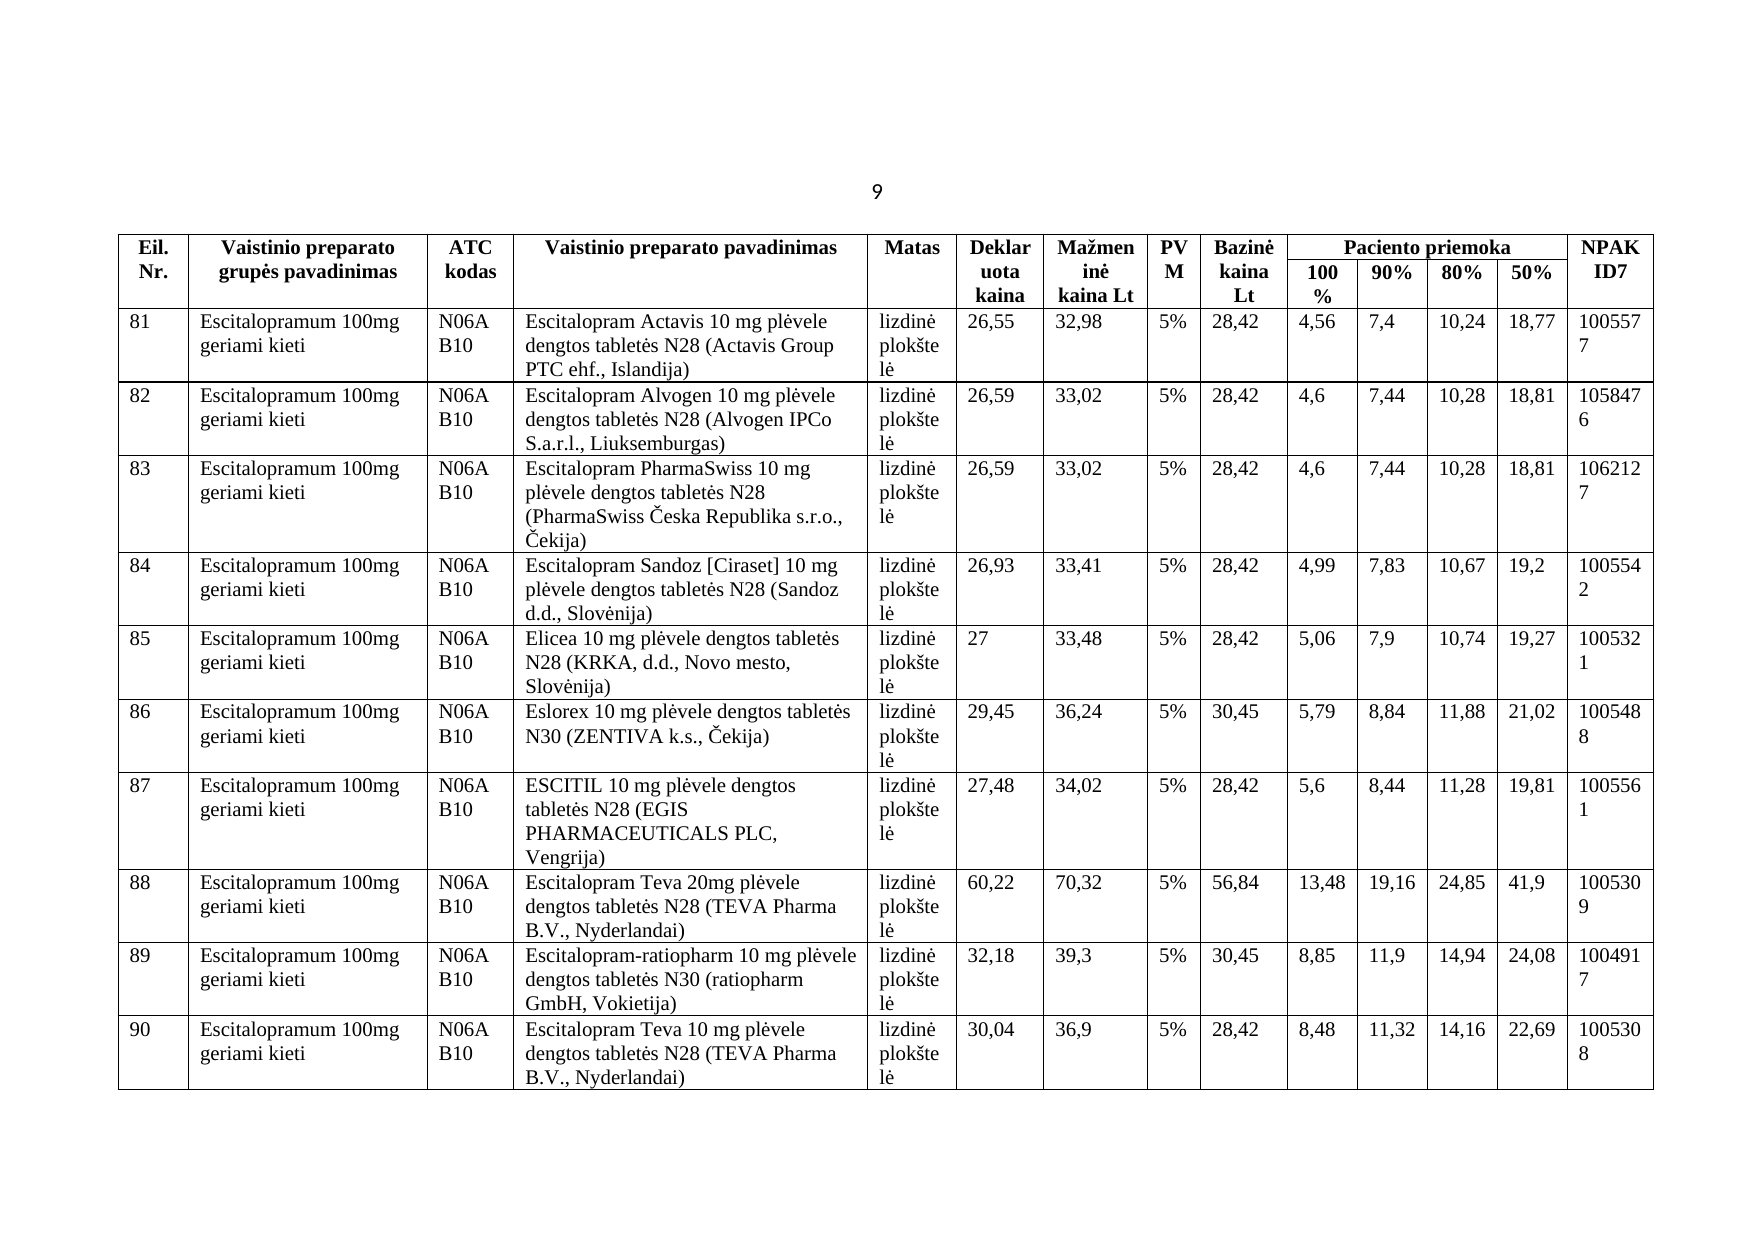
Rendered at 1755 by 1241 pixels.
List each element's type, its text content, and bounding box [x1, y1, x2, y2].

table_cell 21,02 [1498, 700, 1567, 772]
table_cell 28,42 [1201, 626, 1287, 698]
table_cell lizdinė plokštelė [868, 870, 956, 942]
table_cell Escitalopramum 100mg geriami kieti [189, 773, 427, 869]
table_cell Escitalopramum 100mg geriami kieti [189, 456, 427, 552]
table_cell 39,3 [1044, 943, 1147, 1015]
table_cell 28,42 [1201, 553, 1287, 625]
table_cell 5% [1148, 1016, 1200, 1089]
table_cell lizdinė plokštelė [868, 553, 956, 625]
table_cell 1005577 [1568, 309, 1653, 381]
table_cell 5% [1148, 943, 1200, 1015]
table_cell 10,28 [1428, 383, 1497, 455]
table_cell 1004917 [1568, 943, 1653, 1015]
table_cell Escitalopramum 100mg geriami kieti [189, 553, 427, 625]
table_cell lizdinė plokštelė [868, 1016, 956, 1089]
table_cell 32,98 [1044, 309, 1147, 381]
table_cell 33,48 [1044, 626, 1147, 698]
table_cell 13,48 [1288, 870, 1357, 942]
table_cell 28,42 [1201, 456, 1287, 552]
table_cell 100% [1288, 260, 1357, 308]
table_cell Escitalopram-ratiopharm 10 mg plėvele dengtos tabletės N30 (ratiopharm GmbH, Vokietija) [514, 943, 867, 1015]
table_cell N06AB10 [428, 309, 513, 381]
table_cell 7,44 [1358, 456, 1427, 552]
table_header Matas [868, 235, 956, 308]
table_cell 24,85 [1428, 870, 1497, 942]
table_cell 19,2 [1498, 553, 1567, 625]
table_cell 30,04 [957, 1016, 1043, 1089]
table_cell N06AB10 [428, 700, 513, 772]
table_cell Escitalopramum 100mg geriami kieti [189, 383, 427, 455]
table_cell 5,79 [1288, 700, 1357, 772]
table_cell Escitalopram Alvogen 10 mg plėvele dengtos tabletės N28 (Alvogen IPCo S.a.r.l., Liuksemburgas) [514, 383, 867, 455]
table_cell 5% [1148, 456, 1200, 552]
table_cell 89 [119, 943, 188, 1015]
table_cell 4,56 [1288, 309, 1357, 381]
table_header Eil. Nr. [119, 235, 188, 308]
table_cell 86 [119, 700, 188, 772]
table_cell N06AB10 [428, 1016, 513, 1089]
table_cell ESCITIL 10 mg plėvele dengtos tabletės N28 (EGIS PHARMACEUTICALS PLC, Vengrija) [514, 773, 867, 869]
table_cell N06AB10 [428, 943, 513, 1015]
table_header Bazinė kaina Lt [1201, 235, 1287, 308]
table_cell 27,48 [957, 773, 1043, 869]
table_cell 60,22 [957, 870, 1043, 942]
table_cell 5% [1148, 383, 1200, 455]
table_cell 83 [119, 456, 188, 552]
table_cell 4,99 [1288, 553, 1357, 625]
table_cell 7,83 [1358, 553, 1427, 625]
table_cell 81 [119, 309, 188, 381]
table_cell 87 [119, 773, 188, 869]
table_cell 19,27 [1498, 626, 1567, 698]
table_cell 90% [1358, 260, 1427, 308]
table_cell lizdinė plokštelė [868, 383, 956, 455]
table_cell 19,16 [1358, 870, 1427, 942]
table_header Deklaruota kaina Lt [957, 235, 1043, 308]
table_cell 5% [1148, 626, 1200, 698]
table_cell Escitalopramum 100mg geriami kieti [189, 309, 427, 381]
table_cell 5% [1148, 309, 1200, 381]
table_cell 1005309 [1568, 870, 1653, 942]
table_cell Elicea 10 mg plėvele dengtos tabletės N28 (KRKA, d.d., Novo mesto, Slovėnija) [514, 626, 867, 698]
table_cell 5% [1148, 700, 1200, 772]
table_cell 4,6 [1288, 383, 1357, 455]
table_cell N06AB10 [428, 456, 513, 552]
table_cell 26,59 [957, 456, 1043, 552]
table_cell 11,9 [1358, 943, 1427, 1015]
table_cell 88 [119, 870, 188, 942]
table_cell 85 [119, 626, 188, 698]
table_cell Eslorex 10 mg plėvele dengtos tabletės N30 (ZENTIVA k.s., Čekija) [514, 700, 867, 772]
table_header ATC kodas [428, 235, 513, 308]
table_cell 33,41 [1044, 553, 1147, 625]
table_cell 1005561 [1568, 773, 1653, 869]
table_cell 1005542 [1568, 553, 1653, 625]
table_cell 32,18 [957, 943, 1043, 1015]
table_cell N06AB10 [428, 870, 513, 942]
table_cell Escitalopram Sandoz [Ciraset] 10 mg plėvele dengtos tabletės N28 (Sandoz d.d., Slovėnija) [514, 553, 867, 625]
table_cell 26,55 [957, 309, 1043, 381]
table_cell 14,16 [1428, 1016, 1497, 1089]
table_cell 26,93 [957, 553, 1043, 625]
table_cell Escitalopramum 100mg geriami kieti [189, 870, 427, 942]
table_cell 28,42 [1201, 1016, 1287, 1089]
table_cell 36,9 [1044, 1016, 1147, 1089]
table_cell 28,42 [1201, 773, 1287, 869]
table_cell 82 [119, 383, 188, 455]
table_cell 30,45 [1201, 943, 1287, 1015]
table_cell 90 [119, 1016, 188, 1089]
table_cell 33,02 [1044, 456, 1147, 552]
table_cell 29,45 [957, 700, 1043, 772]
table_cell 8,84 [1358, 700, 1427, 772]
table_cell 1005308 [1568, 1016, 1653, 1089]
table_cell Escitalopram Teva 10 mg plėvele dengtos tabletės N28 (TEVA Pharma B.V., Nyderlandai) [514, 1016, 867, 1089]
table_cell Escitalopramum 100mg geriami kieti [189, 1016, 427, 1089]
table_header Vaistinio preparato pavadinimas [514, 235, 867, 308]
table_cell 19,81 [1498, 773, 1567, 869]
table_cell 5% [1148, 773, 1200, 869]
table_cell 7,4 [1358, 309, 1427, 381]
table_cell lizdinė plokštelė [868, 700, 956, 772]
table_cell N06AB10 [428, 553, 513, 625]
table_cell 26,59 [957, 383, 1043, 455]
table_cell 41,9 [1498, 870, 1567, 942]
table_cell 11,32 [1358, 1016, 1427, 1089]
table_header Vaistinio preparato grupės pavadinimas [189, 235, 427, 308]
table_cell 8,85 [1288, 943, 1357, 1015]
table_cell 11,28 [1428, 773, 1497, 869]
table_cell 7,9 [1358, 626, 1427, 698]
table_cell Escitalopramum 100mg geriami kieti [189, 700, 427, 772]
table_cell lizdinė plokštelė [868, 773, 956, 869]
table_cell 5,6 [1288, 773, 1357, 869]
table_cell 14,94 [1428, 943, 1497, 1015]
table_cell 1058476 [1568, 383, 1653, 455]
table_header Mažmeninė kaina Lt [1044, 235, 1147, 308]
table_cell 5,06 [1288, 626, 1357, 698]
table_cell 24,08 [1498, 943, 1567, 1015]
table_header NPAKID7 [1568, 235, 1653, 308]
table_cell 28,42 [1201, 383, 1287, 455]
table_cell Escitalopram PharmaSwiss 10 mg plėvele dengtos tabletės N28 (PharmaSwiss Česka Republika s.r.o., Čekija) [514, 456, 867, 552]
table_cell 1062127 [1568, 456, 1653, 552]
table_cell Escitalopramum 100mg geriami kieti [189, 943, 427, 1015]
table_cell 22,69 [1498, 1016, 1567, 1089]
table_cell 10,74 [1428, 626, 1497, 698]
table_cell Escitalopram Teva 20mg plėvele dengtos tabletės N28 (TEVA Pharma B.V., Nyderlandai) [514, 870, 867, 942]
table_cell 18,81 [1498, 383, 1567, 455]
table_cell 1005488 [1568, 700, 1653, 772]
table_cell 84 [119, 553, 188, 625]
table_cell 18,77 [1498, 309, 1567, 381]
table_cell lizdinė plokštelė [868, 943, 956, 1015]
table_cell 33,02 [1044, 383, 1147, 455]
table_cell Escitalopram Actavis 10 mg plėvele dengtos tabletės N28 (Actavis Group PTC ehf., Islandija) [514, 309, 867, 381]
table_cell N06AB10 [428, 773, 513, 869]
table_cell 5% [1148, 553, 1200, 625]
table_cell 7,44 [1358, 383, 1427, 455]
table_cell lizdinė plokštelė [868, 456, 956, 552]
table_header Paciento priemoka [1288, 235, 1567, 259]
table_cell 50% [1498, 260, 1567, 308]
table_cell lizdinė plokštelė [868, 309, 956, 381]
table_cell 5% [1148, 870, 1200, 942]
table_cell 11,88 [1428, 700, 1497, 772]
table_cell 56,84 [1201, 870, 1287, 942]
table_cell 34,02 [1044, 773, 1147, 869]
table_cell lizdinė plokštelė [868, 626, 956, 698]
table_cell 10,67 [1428, 553, 1497, 625]
table_cell 28,42 [1201, 309, 1287, 381]
table_cell Escitalopramum 100mg geriami kieti [189, 626, 427, 698]
table_cell 8,44 [1358, 773, 1427, 869]
table_cell 30,45 [1201, 700, 1287, 772]
table_cell 10,28 [1428, 456, 1497, 552]
table_cell 4,6 [1288, 456, 1357, 552]
table_cell 10,24 [1428, 309, 1497, 381]
table_cell N06AB10 [428, 626, 513, 698]
table_cell 27 [957, 626, 1043, 698]
table_cell 70,32 [1044, 870, 1147, 942]
table_cell 18,81 [1498, 456, 1567, 552]
table_cell 36,24 [1044, 700, 1147, 772]
table_cell 8,48 [1288, 1016, 1357, 1089]
table_cell 1005321 [1568, 626, 1653, 698]
table_header PVM [1148, 235, 1200, 308]
table_cell N06AB10 [428, 383, 513, 455]
table_cell 80% [1428, 260, 1497, 308]
